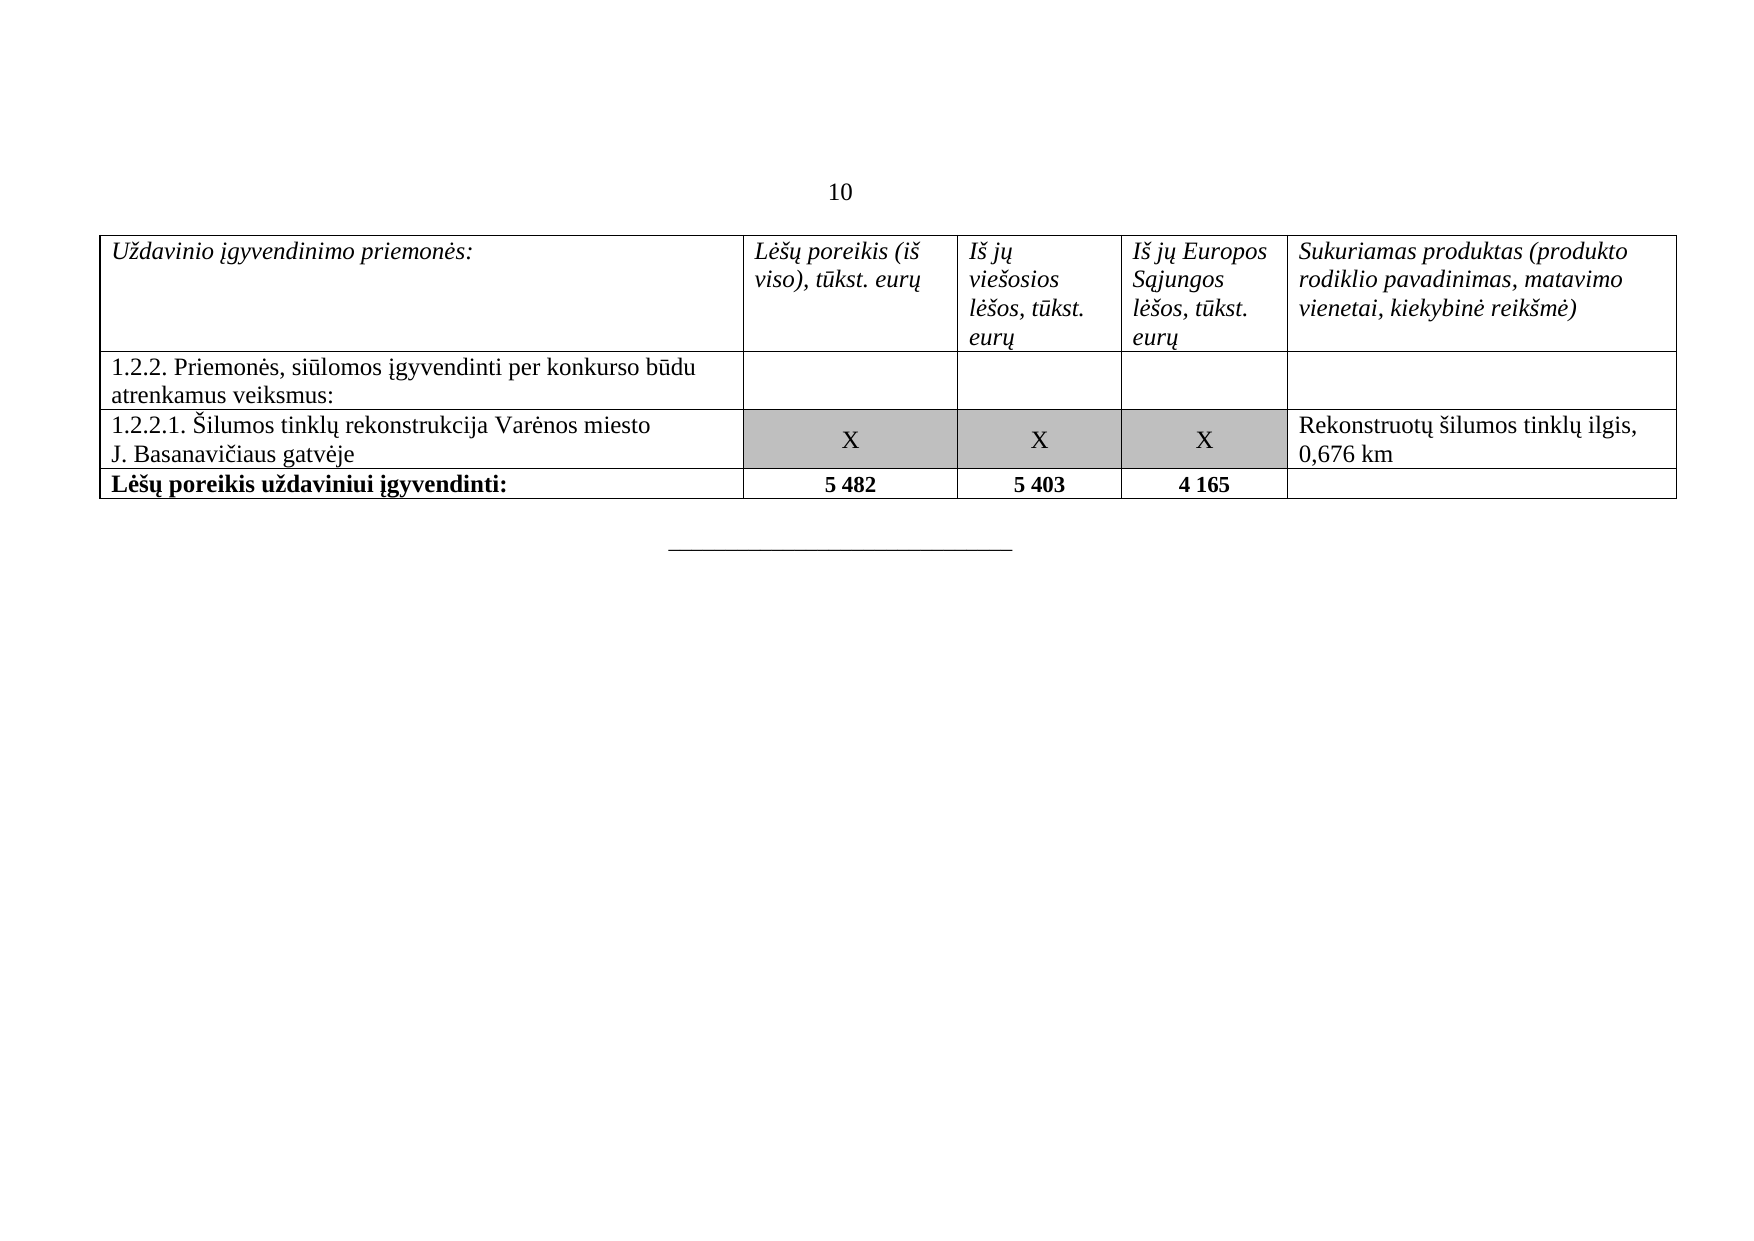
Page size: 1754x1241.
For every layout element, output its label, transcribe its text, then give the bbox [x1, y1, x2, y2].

table_cell [958, 352, 1121, 409]
table_cell [1288, 352, 1676, 409]
table_cell 5 403 [958, 469, 1121, 498]
table_cell X [1122, 410, 1287, 468]
table_header Sukuriamas produktas (produkto rodiklio pavadinimas, matavimo vienetai, kiekybinė reikšmė) [1288, 236, 1676, 351]
table_cell 4 165 [1122, 469, 1287, 498]
table_cell X [744, 410, 957, 468]
table_cell 5 482 [744, 469, 957, 498]
table_header Iš jų Europos Sąjungos lėšos, tūkst. eurų [1122, 236, 1287, 351]
table_cell Lėšų poreikis uždaviniui įgyvendinti: [101, 469, 743, 498]
text ______________________________ [103, 527, 1577, 554]
table_header Iš jų viešosios lėšos, tūkst. eurų [958, 236, 1121, 351]
table_header Uždavinio įgyvendinimo priemonės: [101, 236, 743, 351]
table_header Lėšų poreikis (iš viso), tūkst. eurų [744, 236, 957, 351]
table_cell [744, 352, 957, 409]
table_cell [1122, 352, 1287, 409]
table_cell 1.2.2.1. Šilumos tinklų rekonstrukcija Varėnos miesto J. Basanavičiaus gatvėje [101, 410, 743, 468]
table_cell X [958, 410, 1121, 468]
table_cell Rekonstruotų šilumos tinklų ilgis, 0,676 km [1288, 410, 1676, 468]
table_cell 1.2.2. Priemonės, siūlomos įgyvendinti per konkurso būdu atrenkamus veiksmus: [101, 352, 743, 409]
table_cell [1288, 469, 1676, 498]
